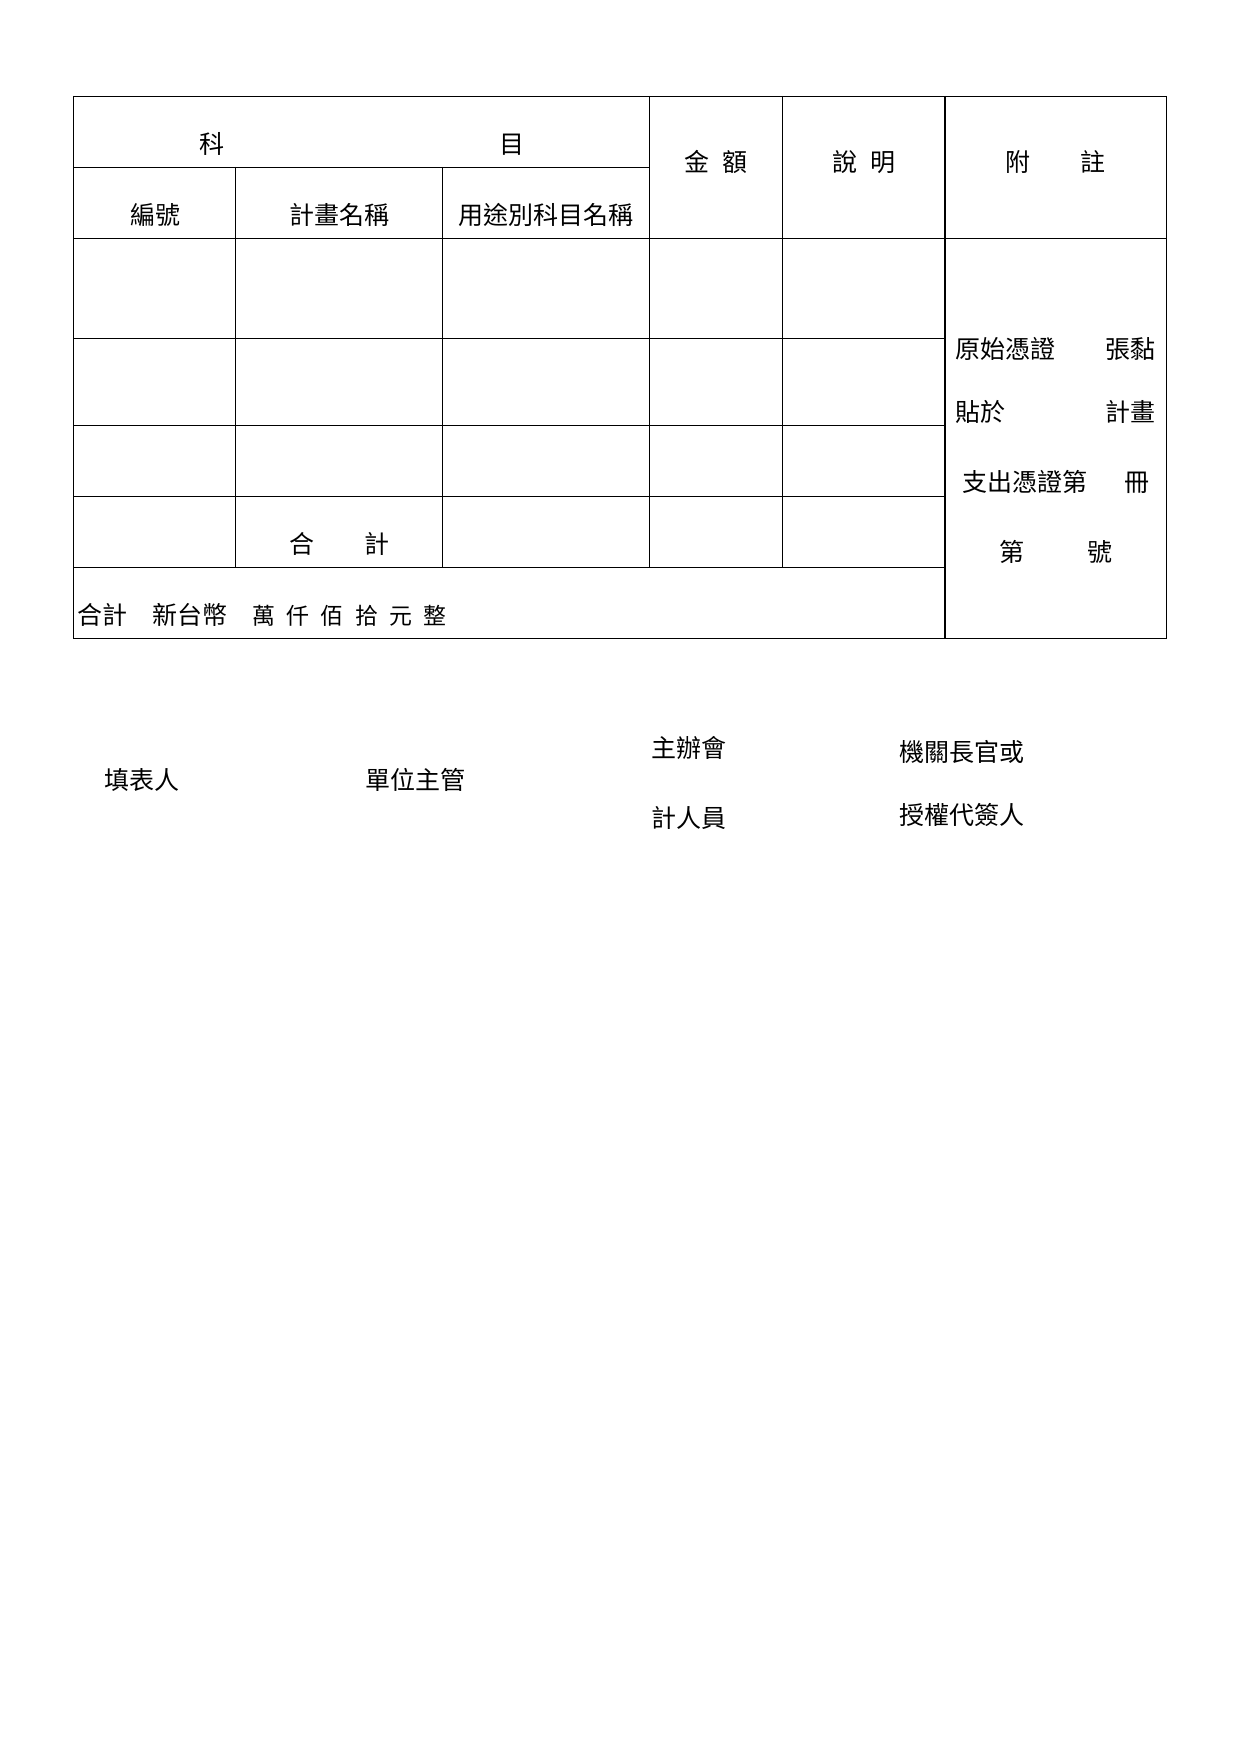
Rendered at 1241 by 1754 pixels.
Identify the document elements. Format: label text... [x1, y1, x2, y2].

table_cell [650, 426, 782, 496]
table_cell 編號 [74, 168, 235, 238]
table_cell 科 目 [74, 97, 649, 167]
table_cell 原始憑證 張黏貼於 計畫 支出憑證第 冊 第 號 [946, 239, 1166, 638]
table_cell [783, 497, 944, 567]
table_cell 說 明 [783, 97, 944, 238]
table_cell [74, 426, 235, 496]
table_cell [650, 339, 782, 425]
table_cell [443, 426, 649, 496]
table_header 機關長官或授權代簽人 [893, 702, 1030, 842]
table_cell [650, 497, 782, 567]
table_cell [74, 497, 235, 567]
table_cell [443, 239, 649, 338]
table_header 填表人 [74, 702, 210, 842]
table_header 單位主管 [347, 702, 483, 842]
table_cell 計畫名稱 [236, 168, 442, 238]
table_cell [443, 497, 649, 567]
table_cell [650, 239, 782, 338]
table_header [1030, 702, 1166, 842]
table_header 主辦會 計人員 [620, 702, 757, 842]
table_cell [443, 339, 649, 425]
table_cell [74, 239, 235, 338]
table_cell [236, 339, 442, 425]
table_cell 金 額 [650, 97, 782, 238]
table_header [484, 702, 620, 842]
table_cell [74, 339, 235, 425]
table_cell [236, 239, 442, 338]
table_cell [236, 426, 442, 496]
table_cell [783, 339, 944, 425]
table_cell [783, 239, 944, 338]
table_cell 用途別科目名稱 [443, 168, 649, 238]
table_cell 附 註 [946, 97, 1166, 238]
table_header [210, 702, 347, 842]
table_cell 合計 新台幣 萬 仟 佰 拾 元 整 [74, 568, 944, 638]
table_cell 合 計 [236, 497, 442, 567]
table_header [757, 702, 893, 842]
table_cell [783, 426, 944, 496]
